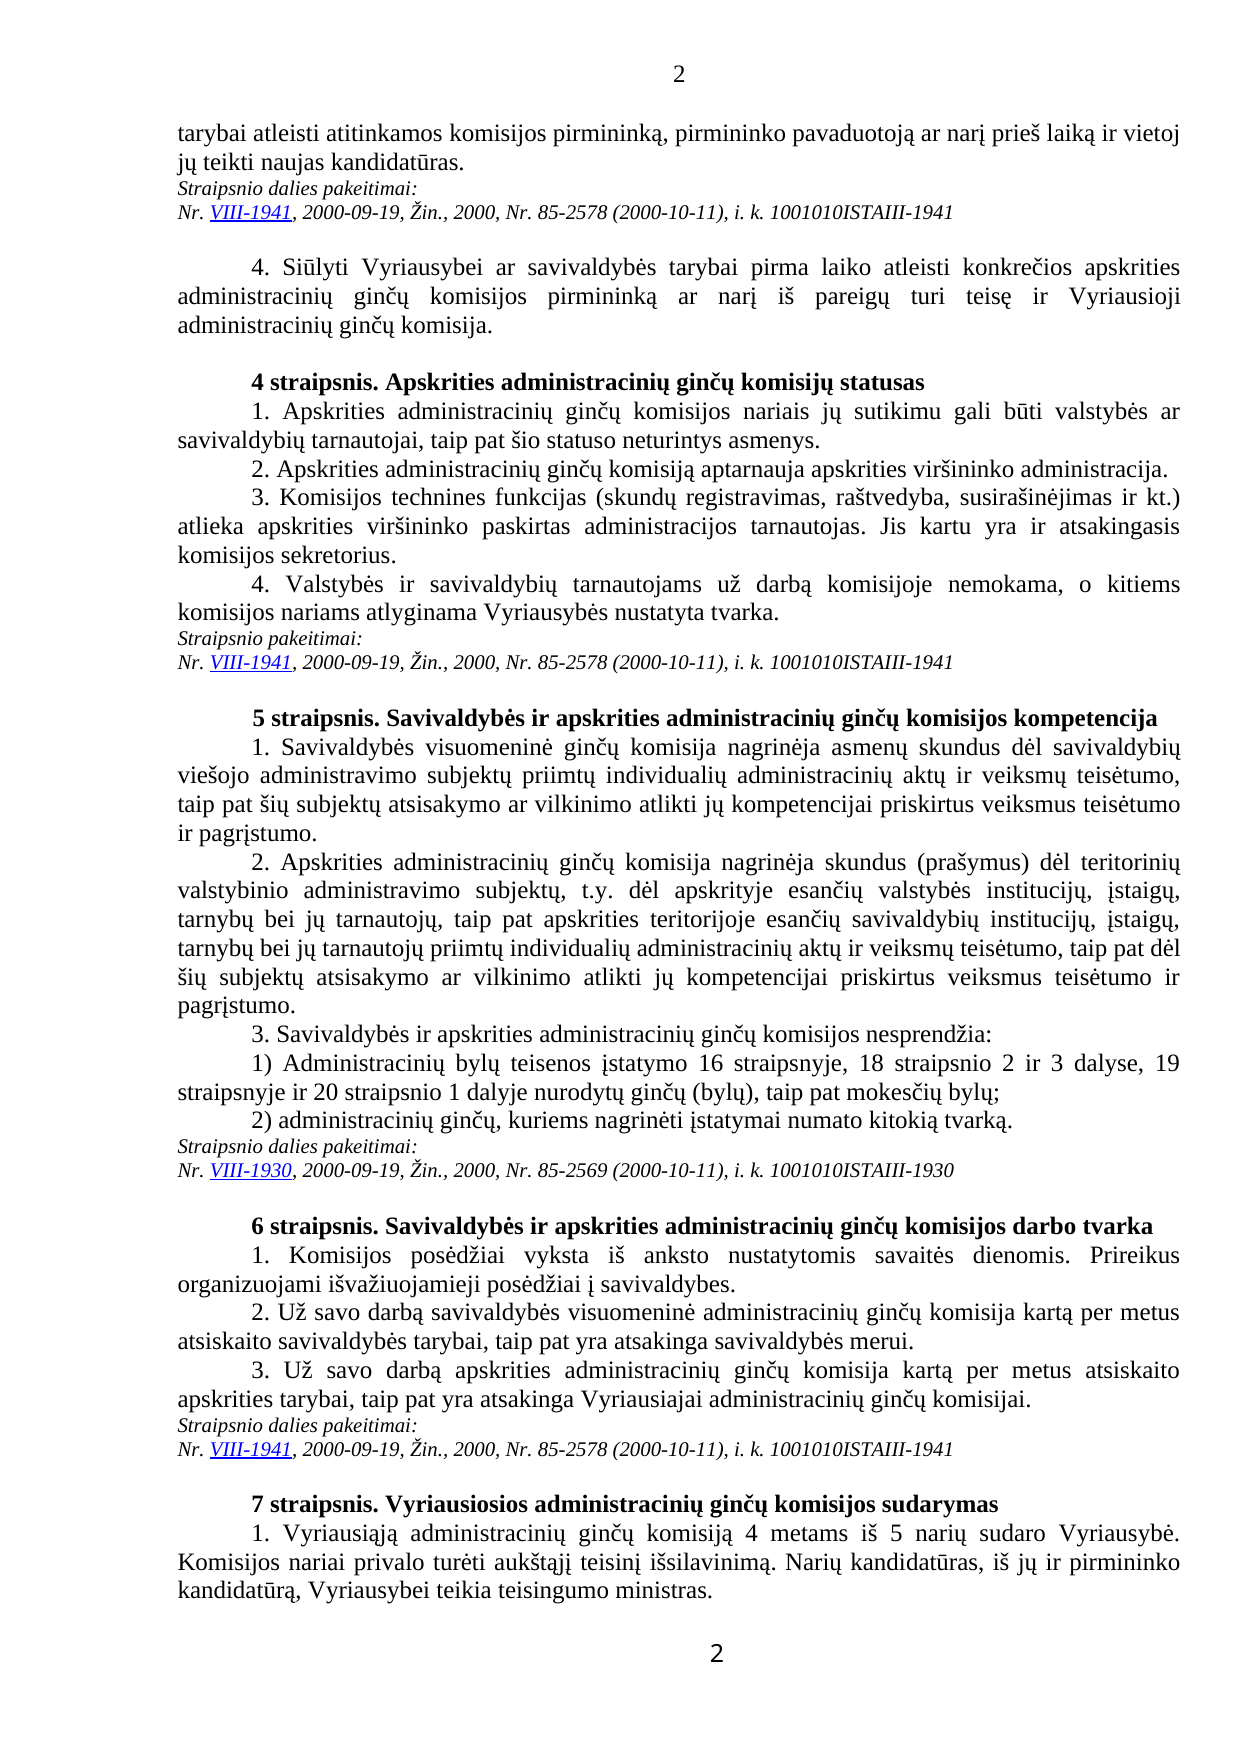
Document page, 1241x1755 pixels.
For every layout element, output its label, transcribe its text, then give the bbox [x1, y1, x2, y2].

text Nr. VIII-1930, 2000-09-19, Žin., 2000, Nr. 85-2569 (2000-10-11), i. k. 1001010ISTAIII-1930 [177, 1158, 1181, 1182]
text 6 straipsnis. Savivaldybės ir apskrities administracinių ginčų komisijos darbo tvarka [177, 1211, 1181, 1240]
text 4. Valstybės ir savivaldybių tarnautojams už darbą komisijoje nemokama, o kitiems komisijos nariams atlyginama Vyriausybės nustatyta tvarka. [177, 569, 1181, 626]
text Straipsnio dalies pakeitimai: [177, 1412, 1181, 1437]
text 1. Komisijos posėdžiai vyksta iš anksto nustatytomis savaitės dienomis. Prireikus organizuojami išvažiuojamieji posėdžiai į savivaldybes. [177, 1240, 1181, 1297]
text 5 straipsnis. Savivaldybės ir apskrities administracinių ginčų komisijos kompetencija [177, 703, 1181, 732]
text Straipsnio dalies pakeitimai: [177, 176, 1181, 200]
text 2. Apskrities administracinių ginčų komisija nagrinėja skundus (prašymus) dėl teritorinių valstybinio administravimo subjektų, t.y. dėl apskrityje esančių valstybės institucijų, įstaigų, tarnybų bei jų tarnautojų, taip pat apskrities teritorijoje esančių savivaldybių institucijų, įstaigų, tarnybų bei jų tarnautojų priimtų individualių administracinių aktų ir veiksmų teisėtumo, taip pat dėl šių subjektų atsisakymo ar vilkinimo atlikti jų kompetencijai priskirtus veiksmus teisėtumo ir pagrįstumo. [177, 847, 1181, 1019]
text 7 straipsnis. Vyriausiosios administracinių ginčų komisijos sudarymas [177, 1489, 1181, 1518]
text Nr. VIII-1941, 2000-09-19, Žin., 2000, Nr. 85-2578 (2000-10-11), i. k. 1001010ISTAIII-1941 [177, 1437, 1181, 1461]
text 3. Už savo darbą apskrities administracinių ginčų komisija kartą per metus atsiskaito apskrities tarybai, taip pat yra atsakinga Vyriausiajai administracinių ginčų komisijai. [177, 1355, 1181, 1412]
text 4. Siūlyti Vyriausybei ar savivaldybės tarybai pirma laiko atleisti konkrečios apskrities administracinių ginčų komisijos pirmininką ar narį iš pareigų turi teisę ir Vyriausioji administracinių ginčų komisija. [177, 252, 1181, 339]
text Straipsnio dalies pakeitimai: [177, 1134, 1181, 1158]
text tarybai atleisti atitinkamos komisijos pirmininką, pirmininko pavaduotoją ar narį prieš laiką ir vietoj jų teikti naujas kandidatūras. [177, 118, 1181, 176]
text 2. Apskrities administracinių ginčų komisiją aptarnauja apskrities viršininko administracija. [177, 454, 1181, 482]
text 1) Administracinių bylų teisenos įstatymo 16 straipsnyje, 18 straipsnio 2 ir 3 dalyse, 19 straipsnyje ir 20 straipsnio 1 dalyje nurodytų ginčų (bylų), taip pat mokesčių bylų; [177, 1048, 1181, 1106]
text 3. Savivaldybės ir apskrities administracinių ginčų komisijos nesprendžia: [177, 1019, 1181, 1048]
text 1. Vyriausiąją administracinių ginčų komisiją 4 metams iš 5 narių sudaro Vyriausybė. Komisijos nariai privalo turėti aukštąjį teisinį išsilavinimą. Narių kandidatūras, iš jų ir pirmininko kandidatūrą, Vyriausybei teikia teisingumo ministras. [177, 1518, 1181, 1604]
text 3. Komisijos technines funkcijas (skundų registravimas, raštvedyba, susirašinėjimas ir kt.) atlieka apskrities viršininko paskirtas administracijos tarnautojas. Jis kartu yra ir atsakingasis komisijos sekretorius. [177, 482, 1181, 569]
text 4 straipsnis. Apskrities administracinių ginčų komisijų statusas [177, 367, 1181, 396]
text 2. Už savo darbą savivaldybės visuomeninė administracinių ginčų komisija kartą per metus atsiskaito savivaldybės tarybai, taip pat yra atsakinga savivaldybės merui. [177, 1297, 1181, 1355]
text 2) administracinių ginčų, kuriems nagrinėti įstatymai numato kitokią tvarką. [177, 1106, 1181, 1134]
text Nr. VIII-1941, 2000-09-19, Žin., 2000, Nr. 85-2578 (2000-10-11), i. k. 1001010ISTAIII-1941 [177, 650, 1181, 674]
text Straipsnio pakeitimai: [177, 626, 1181, 650]
text 1. Savivaldybės visuomeninė ginčų komisija nagrinėja asmenų skundus dėl savivaldybių viešojo administravimo subjektų priimtų individualių administracinių aktų ir veiksmų teisėtumo, taip pat šių subjektų atsisakymo ar vilkinimo atlikti jų kompetencijai priskirtus veiksmus teisėtumo ir pagrįstumo. [177, 732, 1181, 847]
text Nr. VIII-1941, 2000-09-19, Žin., 2000, Nr. 85-2578 (2000-10-11), i. k. 1001010ISTAIII-1941 [177, 200, 1181, 224]
text 1. Apskrities administracinių ginčų komisijos nariais jų sutikimu gali būti valstybės ar savivaldybių tarnautojai, taip pat šio statuso neturintys asmenys. [177, 396, 1181, 454]
